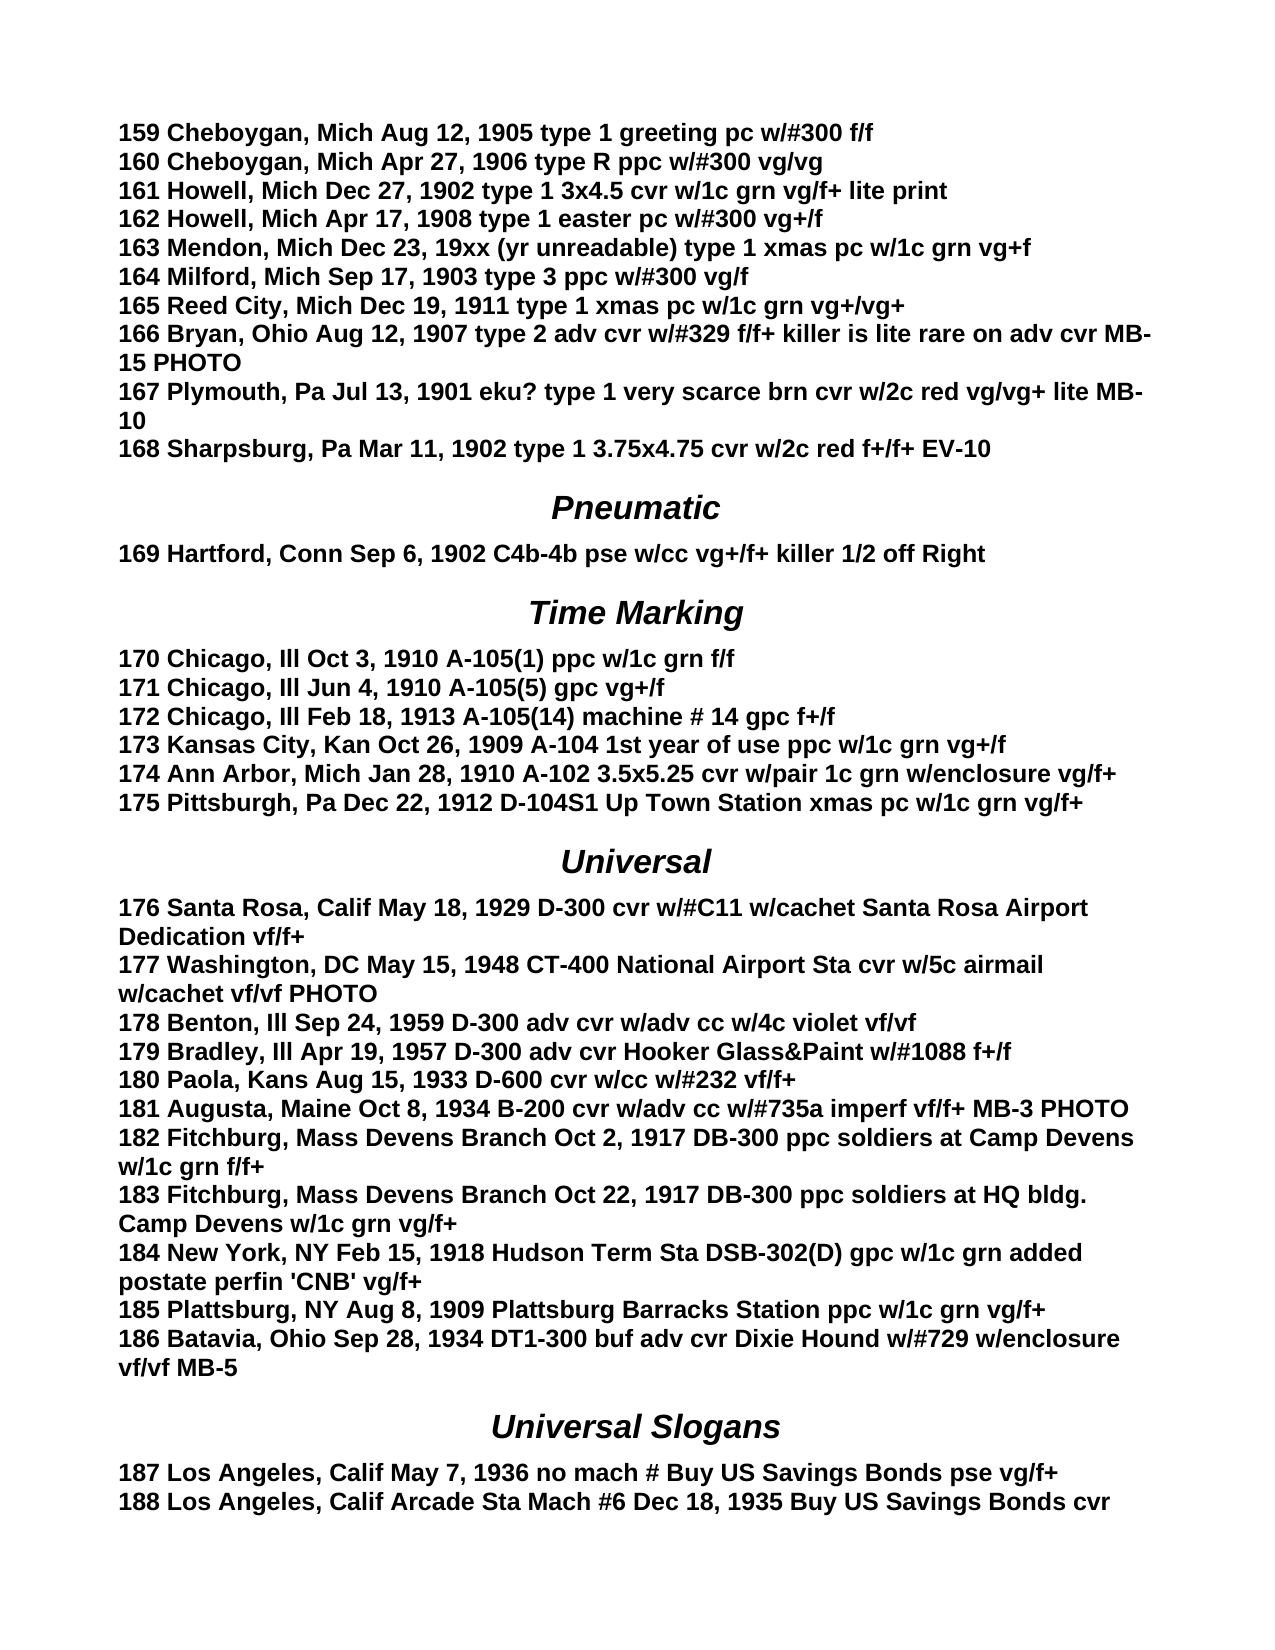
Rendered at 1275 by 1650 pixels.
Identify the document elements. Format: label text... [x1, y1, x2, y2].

text 159 Cheboygan, Mich Aug 12, 1905 type 1 greeting pc w/#300 f/f [118, 118, 1157, 147]
text 183 Fitchburg, Mass Devens Branch Oct 22, 1917 DB-300 ppc soldiers at HQ bldg. Camp Devens w/1c grn vg/f+ [118, 1180, 1157, 1238]
text 176 Santa Rosa, Calif May 18, 1929 D-300 cvr w/#C11 w/cachet Santa Rosa Airport Dedication vf/f+ [118, 893, 1157, 950]
text 164 Milford, Mich Sep 17, 1903 type 3 ppc w/#300 vg/f [118, 262, 1157, 291]
text 184 New York, NY Feb 15, 1918 Hudson Term Sta DSB-302(D) gpc w/1c grn added postate perfin 'CNB' vg/f+ [118, 1238, 1157, 1295]
text 170 Chicago, Ill Oct 3, 1910 A-105(1) ppc w/1c grn f/f [118, 644, 1157, 673]
text 181 Augusta, Maine Oct 8, 1934 B-200 cvr w/adv cc w/#735a imperf vf/f+ MB-3 PHOTO [118, 1094, 1157, 1123]
text 160 Cheboygan, Mich Apr 27, 1906 type R ppc w/#300 vg/vg [118, 147, 1157, 176]
text 161 Howell, Mich Dec 27, 1902 type 1 3x4.5 cvr w/1c grn vg/f+ lite print [118, 176, 1157, 204]
text 188 Los Angeles, Calif Arcade Sta Mach #6 Dec 18, 1935 Buy US Savings Bonds cvr [118, 1486, 1157, 1515]
text 178 Benton, Ill Sep 24, 1959 D-300 adv cvr w/adv cc w/4c violet vf/vf [118, 1008, 1157, 1037]
text 167 Plymouth, Pa Jul 13, 1901 eku? type 1 very scarce brn cvr w/2c red vg/vg+ lite MB-10 [118, 377, 1157, 434]
subtitle Pneumatic [118, 488, 1157, 527]
text 163 Mendon, Mich Dec 23, 19xx (yr unreadable) type 1 xmas pc w/1c grn vg+f [118, 233, 1157, 262]
text 180 Paola, Kans Aug 15, 1933 D-600 cvr w/cc w/#232 vf/f+ [118, 1065, 1157, 1094]
text 171 Chicago, Ill Jun 4, 1910 A-105(5) gpc vg+/f [118, 673, 1157, 702]
text 169 Hartford, Conn Sep 6, 1902 C4b-4b pse w/cc vg+/f+ killer 1/2 off Right [118, 539, 1157, 568]
text 166 Bryan, Ohio Aug 12, 1907 type 2 adv cvr w/#329 f/f+ killer is lite rare on adv cvr MB-15 PHOTO [118, 319, 1157, 377]
text 173 Kansas City, Kan Oct 26, 1909 A-104 1st year of use ppc w/1c grn vg+/f [118, 730, 1157, 759]
text 175 Pittsburgh, Pa Dec 22, 1912 D-104S1 Up Town Station xmas pc w/1c grn vg/f+ [118, 788, 1157, 817]
subtitle Time Marking [118, 593, 1157, 632]
text 179 Bradley, Ill Apr 19, 1957 D-300 adv cvr Hooker Glass&Paint w/#1088 f+/f [118, 1037, 1157, 1065]
text 177 Washington, DC May 15, 1948 CT-400 National Airport Sta cvr w/5c airmail w/cachet vf/vf PHOTO [118, 950, 1157, 1008]
subtitle Universal [118, 842, 1157, 880]
text 182 Fitchburg, Mass Devens Branch Oct 2, 1917 DB-300 ppc soldiers at Camp Devens w/1c grn f/f+ [118, 1123, 1157, 1180]
text 172 Chicago, Ill Feb 18, 1913 A-105(14) machine # 14 gpc f+/f [118, 702, 1157, 730]
text 174 Ann Arbor, Mich Jan 28, 1910 A-102 3.5x5.25 cvr w/pair 1c grn w/enclosure vg/f+ [118, 759, 1157, 788]
subtitle Universal Slogans [118, 1407, 1157, 1445]
text 186 Batavia, Ohio Sep 28, 1934 DT1-300 buf adv cvr Dixie Hound w/#729 w/enclosure vf/vf MB-5 [118, 1324, 1157, 1382]
text 185 Plattsburg, NY Aug 8, 1909 Plattsburg Barracks Station ppc w/1c grn vg/f+ [118, 1295, 1157, 1324]
text 162 Howell, Mich Apr 17, 1908 type 1 easter pc w/#300 vg+/f [118, 204, 1157, 233]
text 165 Reed City, Mich Dec 19, 1911 type 1 xmas pc w/1c grn vg+/vg+ [118, 291, 1157, 319]
text 168 Sharpsburg, Pa Mar 11, 1902 type 1 3.75x4.75 cvr w/2c red f+/f+ EV-10 [118, 434, 1157, 463]
text 187 Los Angeles, Calif May 7, 1936 no mach # Buy US Savings Bonds pse vg/f+ [118, 1458, 1157, 1486]
